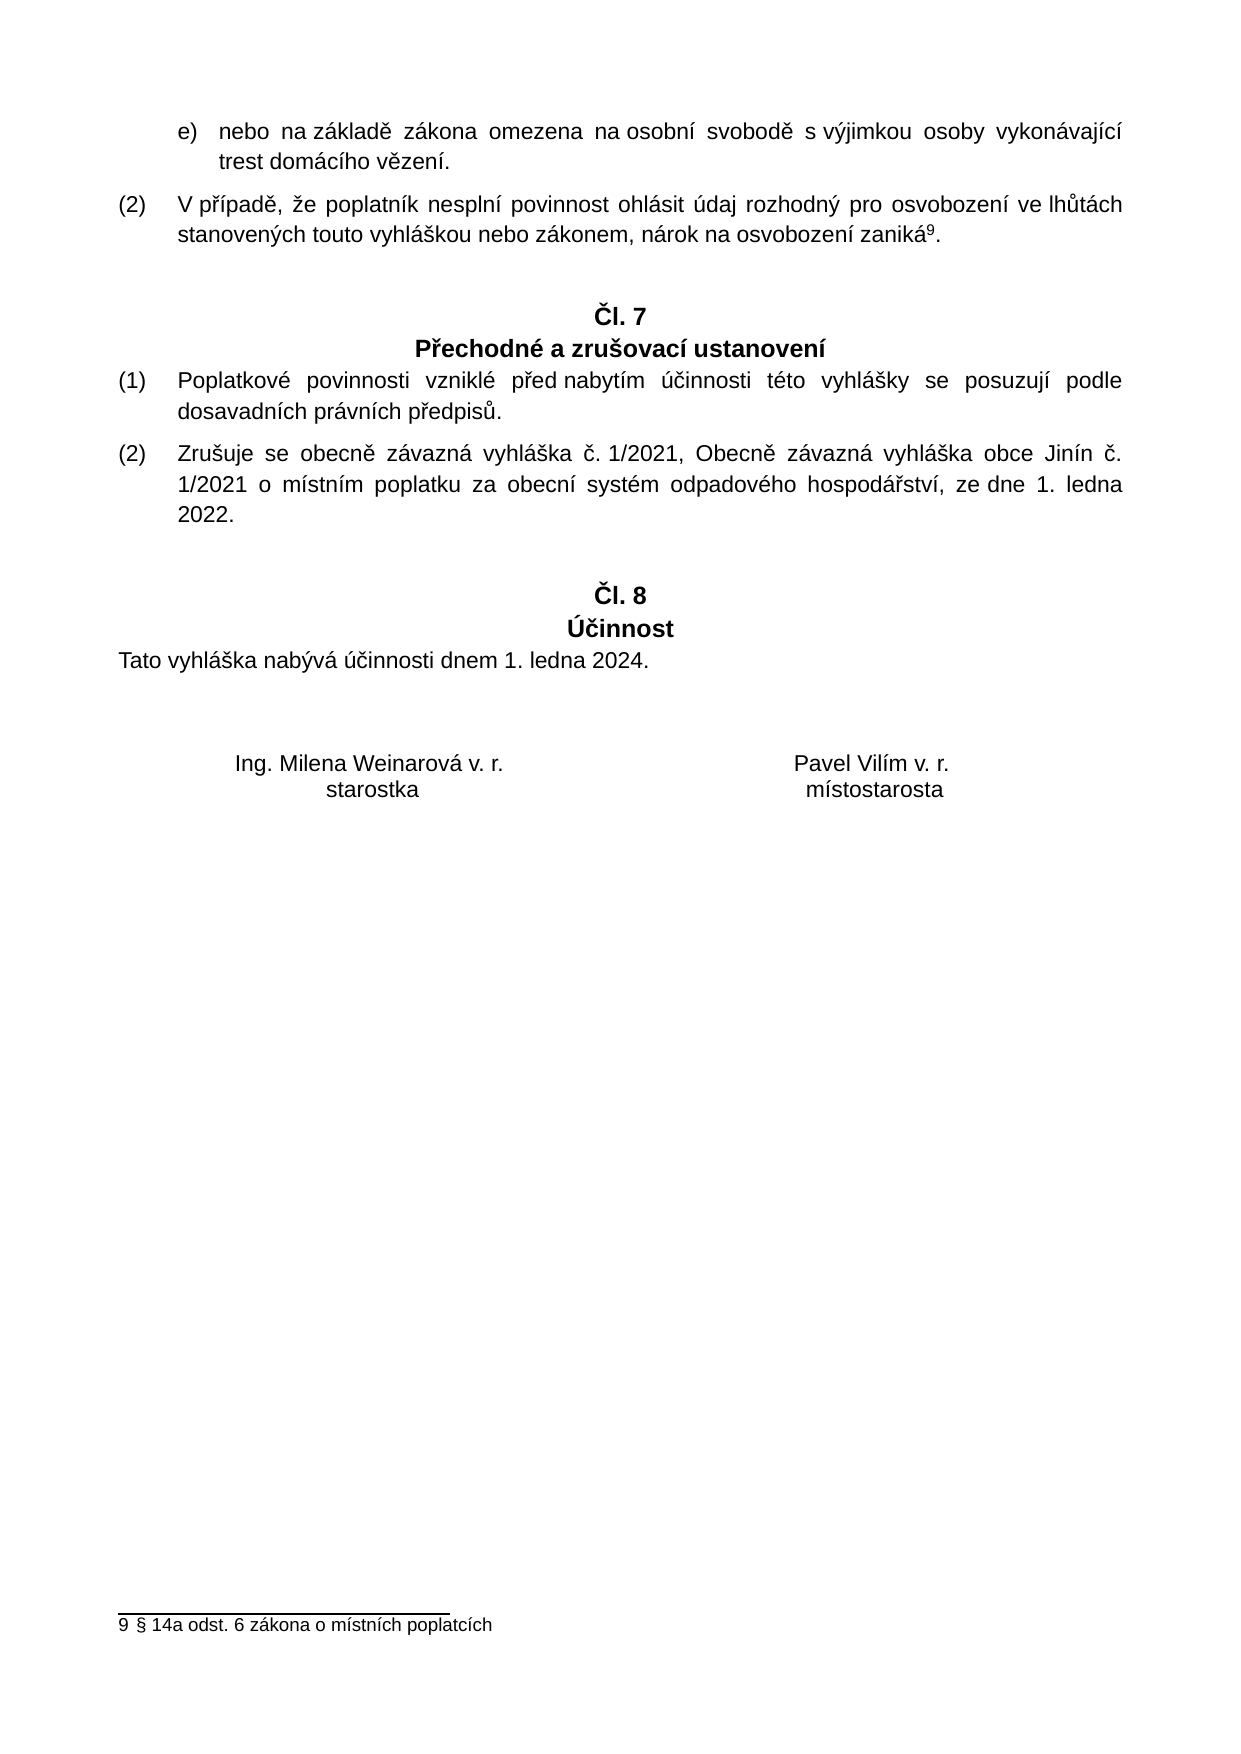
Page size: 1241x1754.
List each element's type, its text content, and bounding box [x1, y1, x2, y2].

text Tato vyhláška nabývá účinnosti dnem 1. ledna 2024. [118, 647, 1122, 673]
list Poplatkové povinnosti vzniklé před nabytím účinnosti této vyhlášky se posuzují podle dosavadních právních předpisů. [118, 367, 1122, 424]
list Zrušuje se obecně závazná vyhláška č. 1/2021, Obecně závazná vyhláška obce Jinín č. 1/2021 o místním poplatku za obecní systém odpadového hospodářství, ze dne 1. ledna 2022. [118, 440, 1122, 527]
subtitle Čl. 7 Přechodné a zrušovací ustanovení [118, 301, 1122, 363]
list § 14a odst. 6 zákona o místních poplatcích [118, 1614, 1122, 1635]
table_header Ing. Milena Weinarová v. r. starostka [118, 690, 620, 808]
table_cell [118, 808, 620, 926]
table_cell [620, 808, 1122, 926]
list V případě, že poplatník nesplní povinnost ohlásit údaj rozhodný pro osvobození ve lhůtách stanovených touto vyhláškou nebo zákonem, nárok na osvobození zaniká. [118, 191, 1122, 248]
subtitle Čl. 8 Účinnost [118, 581, 1122, 643]
table_header Pavel Vilím v. r. místostarosta [620, 690, 1122, 808]
list nebo na základě zákona omezena na osobní svobodě s výjimkou osoby vykonávající trest domácího vězení. [177, 118, 1122, 175]
